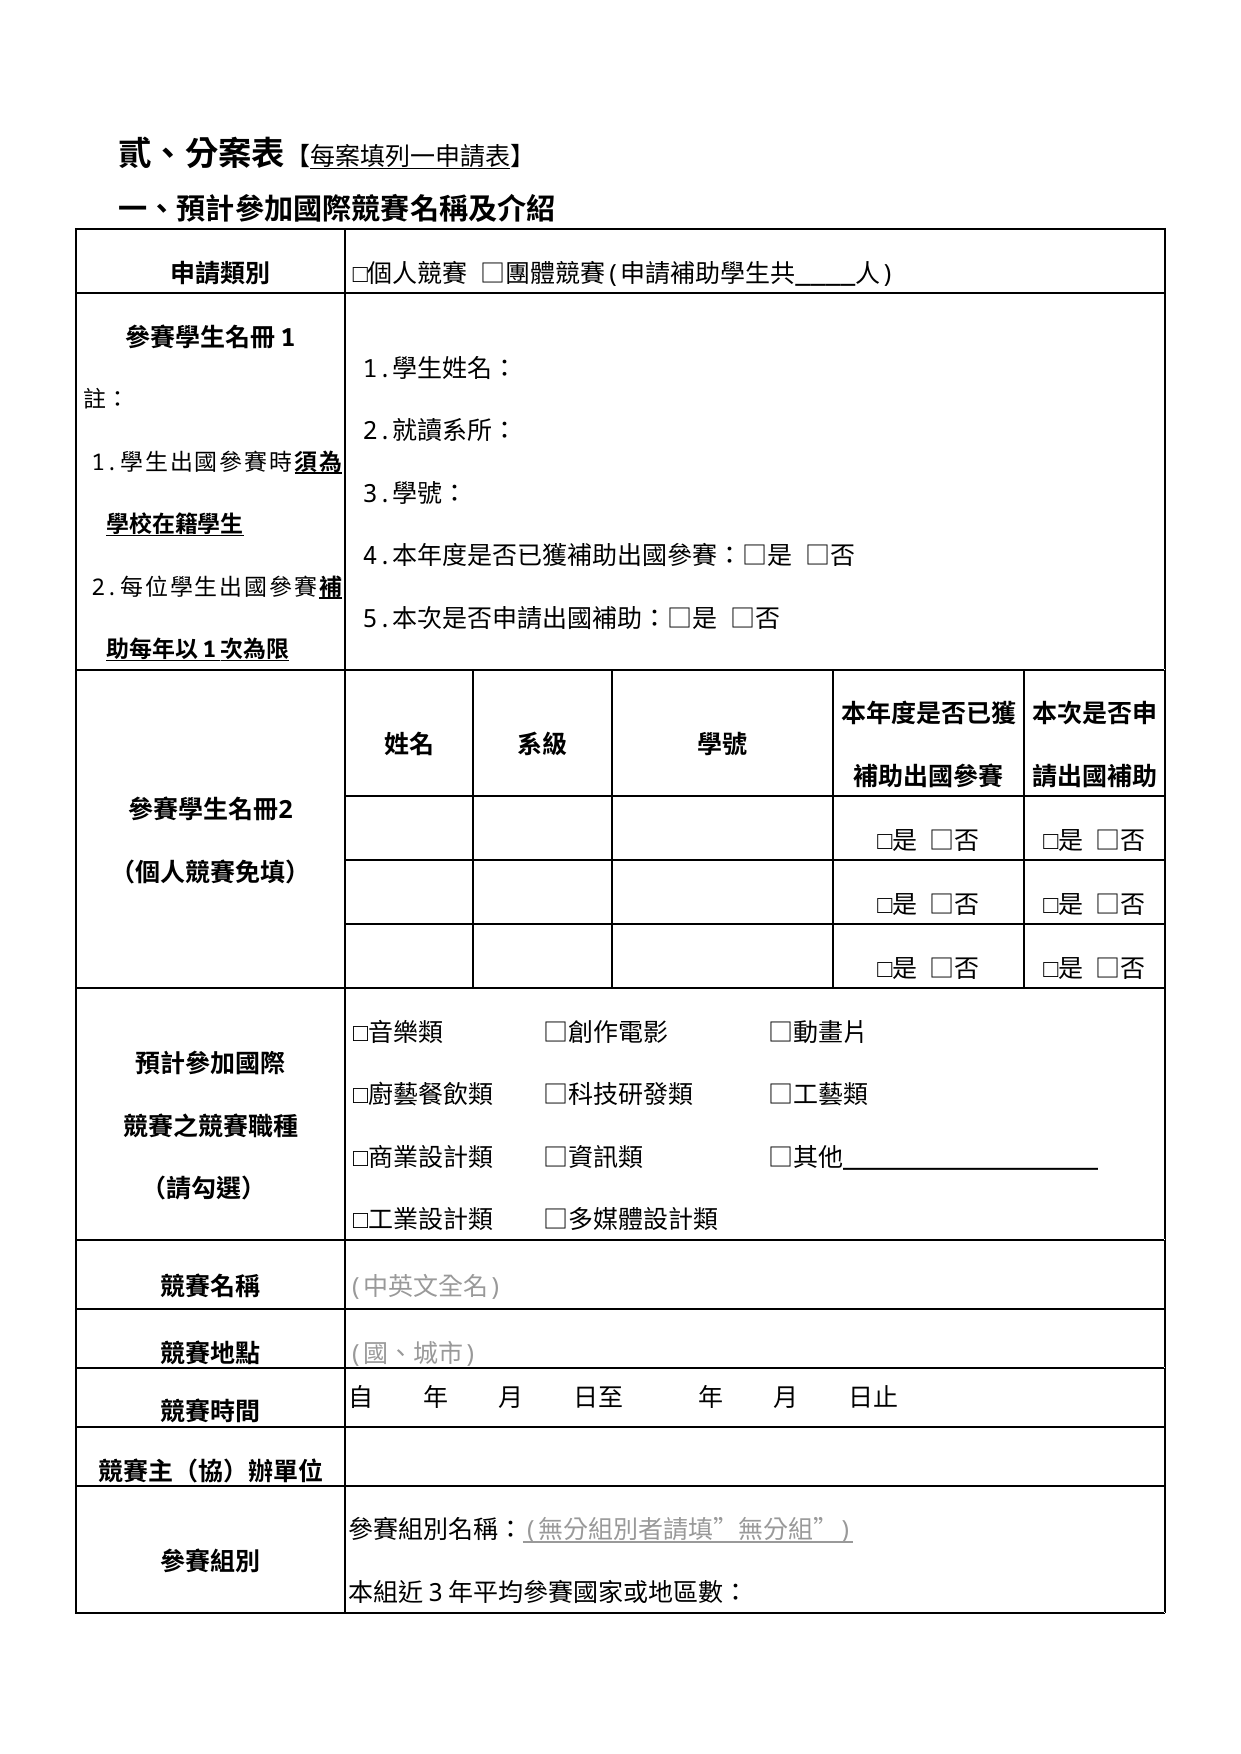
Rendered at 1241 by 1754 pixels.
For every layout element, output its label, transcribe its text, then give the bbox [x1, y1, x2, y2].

table_cell [474, 925, 611, 987]
table_cell 參賽學生名冊1 註： 1.學生出國參賽時須為學校在籍學生 2.每位學生出國參賽補助每年以1次為限 [77, 294, 344, 668]
table_header □個人競賽 □團體競賽(申請補助學生共____人) [346, 230, 1164, 292]
table_cell [613, 861, 832, 923]
table_cell 參賽組別名稱：(無分組別者請填”無分組”) 本組近3年平均參賽國家或地區數： [346, 1487, 1164, 1611]
table_cell [346, 861, 472, 923]
table_cell [346, 1428, 1164, 1485]
text 貳、分案表【每案填列一申請表】 [118, 127, 1122, 175]
table_cell [613, 797, 832, 859]
table_cell 自 年 月 日至 年 月 日止 [346, 1369, 1164, 1426]
table_cell 參賽組別 [77, 1487, 344, 1611]
table_cell □是 □否 [1025, 797, 1164, 859]
table_cell 1.學生姓名： 2.就讀系所： 3.學號： 4.本年度是否已獲補助出國參賽：□是 □否 5.本次是否申請出國補助：□是 □否 [346, 294, 1164, 668]
table_cell [346, 797, 472, 859]
table_cell 預計參加國際 競賽之競賽職種 （請勾選） [77, 989, 344, 1239]
table_cell 競賽名稱 [77, 1241, 344, 1308]
table_header 申請類別 [77, 230, 344, 292]
table_cell [474, 797, 611, 859]
table_cell 競賽主（協）辦單位 [77, 1428, 344, 1485]
table_cell 系級 [474, 671, 611, 795]
table_cell (國、城市) [346, 1310, 1164, 1367]
table_cell 學號 [613, 671, 832, 795]
table_cell [474, 861, 611, 923]
table_cell □音樂類 □創作電影 □動畫片 □廚藝餐飲類 □科技研發類 □工藝類 □商業設計類 □資訊類 □其他_________________ □工業設計類 □多媒體設計類 [346, 989, 1164, 1239]
table_cell 競賽地點 [77, 1310, 344, 1367]
table_cell [346, 925, 472, 987]
table_cell □是 □否 [1025, 861, 1164, 923]
table_cell 本次是否申請出國補助 [1025, 671, 1164, 795]
table_cell □是 □否 [1025, 925, 1164, 987]
table_cell □是 □否 [834, 861, 1023, 923]
table_cell 姓名 [346, 671, 472, 795]
table_cell □是 □否 [834, 797, 1023, 859]
text 一、預計參加國際競賽名稱及介紹 [118, 186, 1122, 228]
table_cell 參賽學生名冊2 （個人競賽免填） [77, 671, 344, 987]
table_cell 競賽時間 [77, 1369, 344, 1426]
table_cell □是 □否 [834, 925, 1023, 987]
table_cell (中英文全名) [346, 1241, 1164, 1308]
table_cell 本年度是否已獲補助出國參賽 [834, 671, 1023, 795]
table_cell [613, 925, 832, 987]
